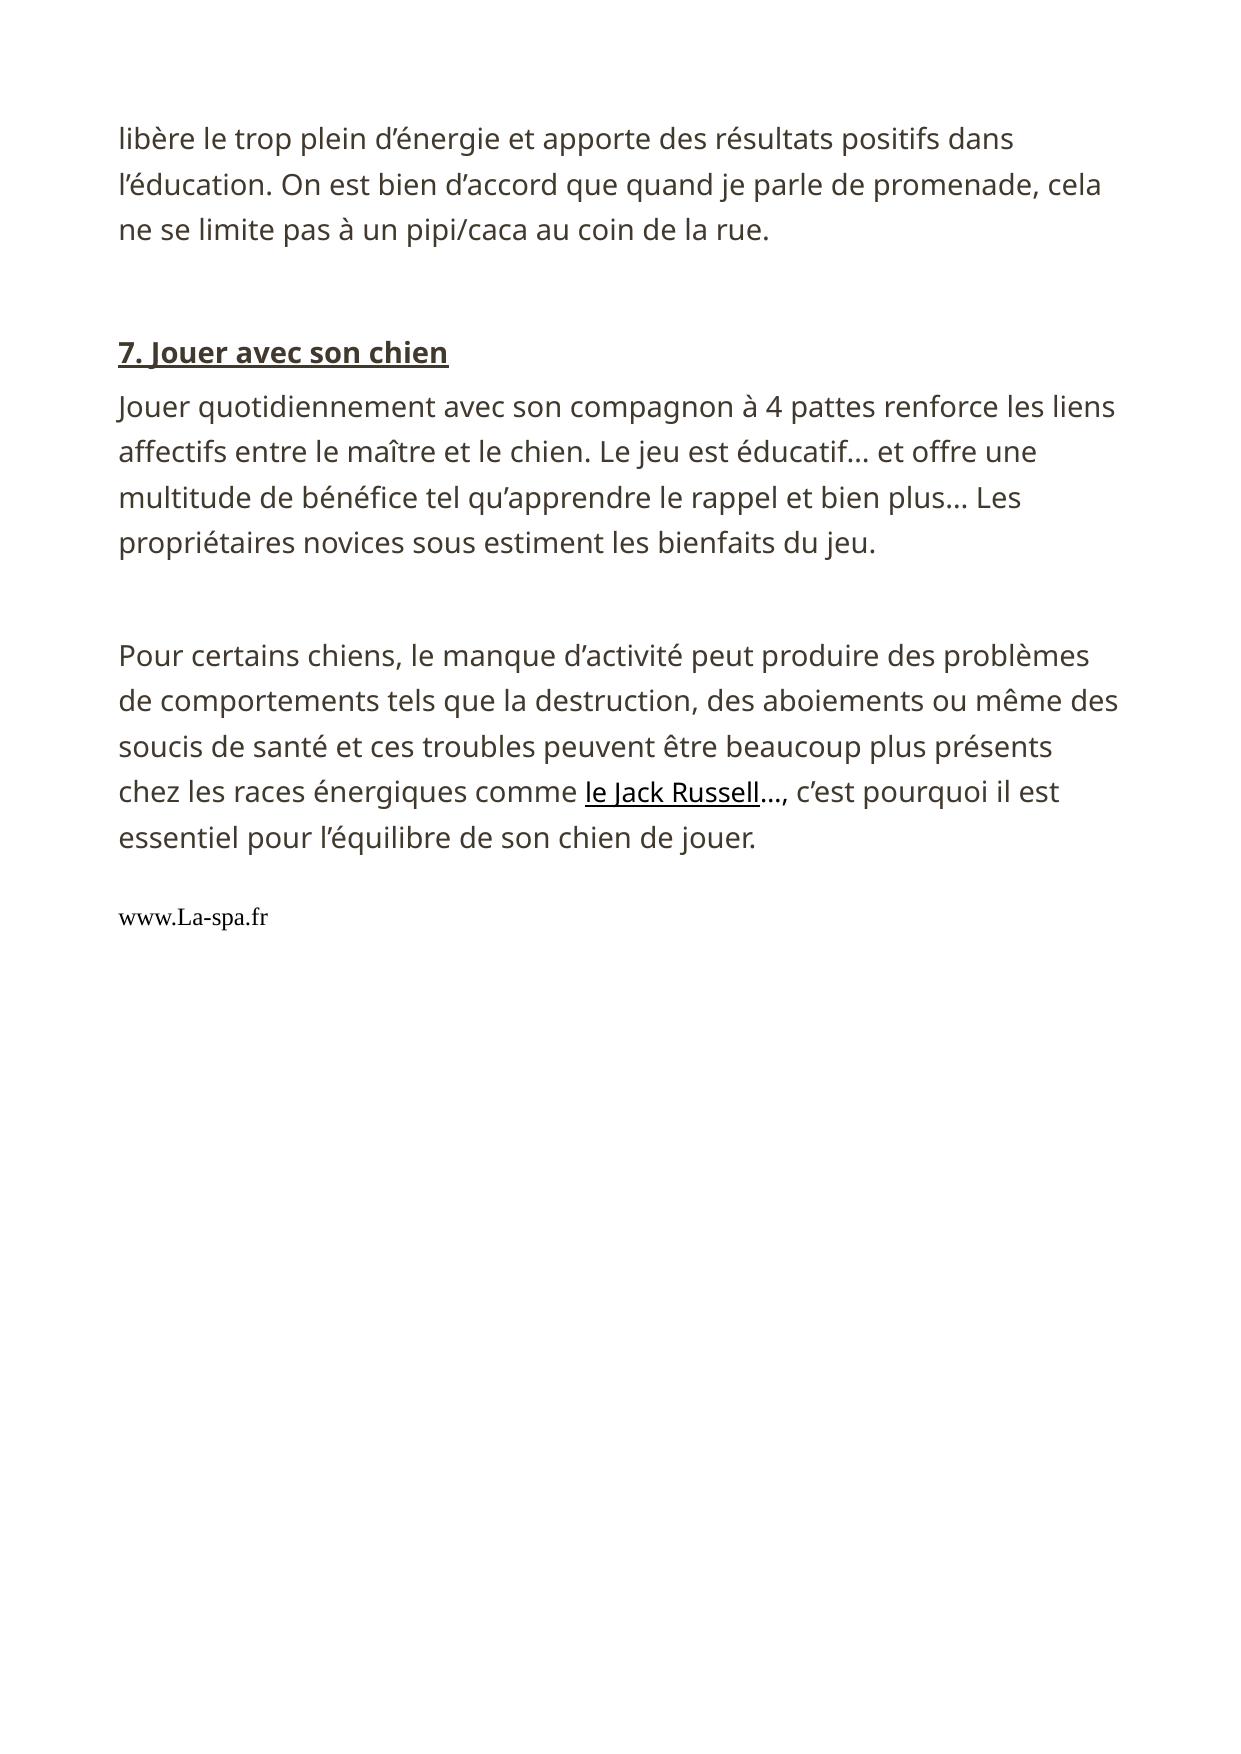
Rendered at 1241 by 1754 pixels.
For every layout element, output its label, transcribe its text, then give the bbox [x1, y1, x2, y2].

text libère le trop plein d’énergie et apporte des résultats positifs dans l’éducation. On est bien d’accord que quand je parle de promenade, cela ne se limite pas à un pipi/caca au coin de la rue. [118, 118, 1122, 249]
text Jouer quotidiennement avec son compagnon à 4 pattes renforce les liens affectifs entre le maître et le chien. Le jeu est éducatif… et offre une multitude de bénéfice tel qu’apprendre le rappel et bien plus… Les propriétaires novices sous estiment les bienfaits du jeu. [118, 386, 1122, 562]
text Pour certains chiens, le manque d’activité peut produire des problèmes de comportements tels que la destruction, des aboiements ou même des soucis de santé et ces troubles peuvent être beaucoup plus présents chez les races énergiques comme le Jack Russell…, c’est pourquoi il est essentiel pour l’équilibre de son chien de jouer. [118, 635, 1122, 857]
text www.La-spa.fr [118, 902, 1122, 931]
subtitle 7. Jouer avec son chien [118, 332, 1122, 372]
